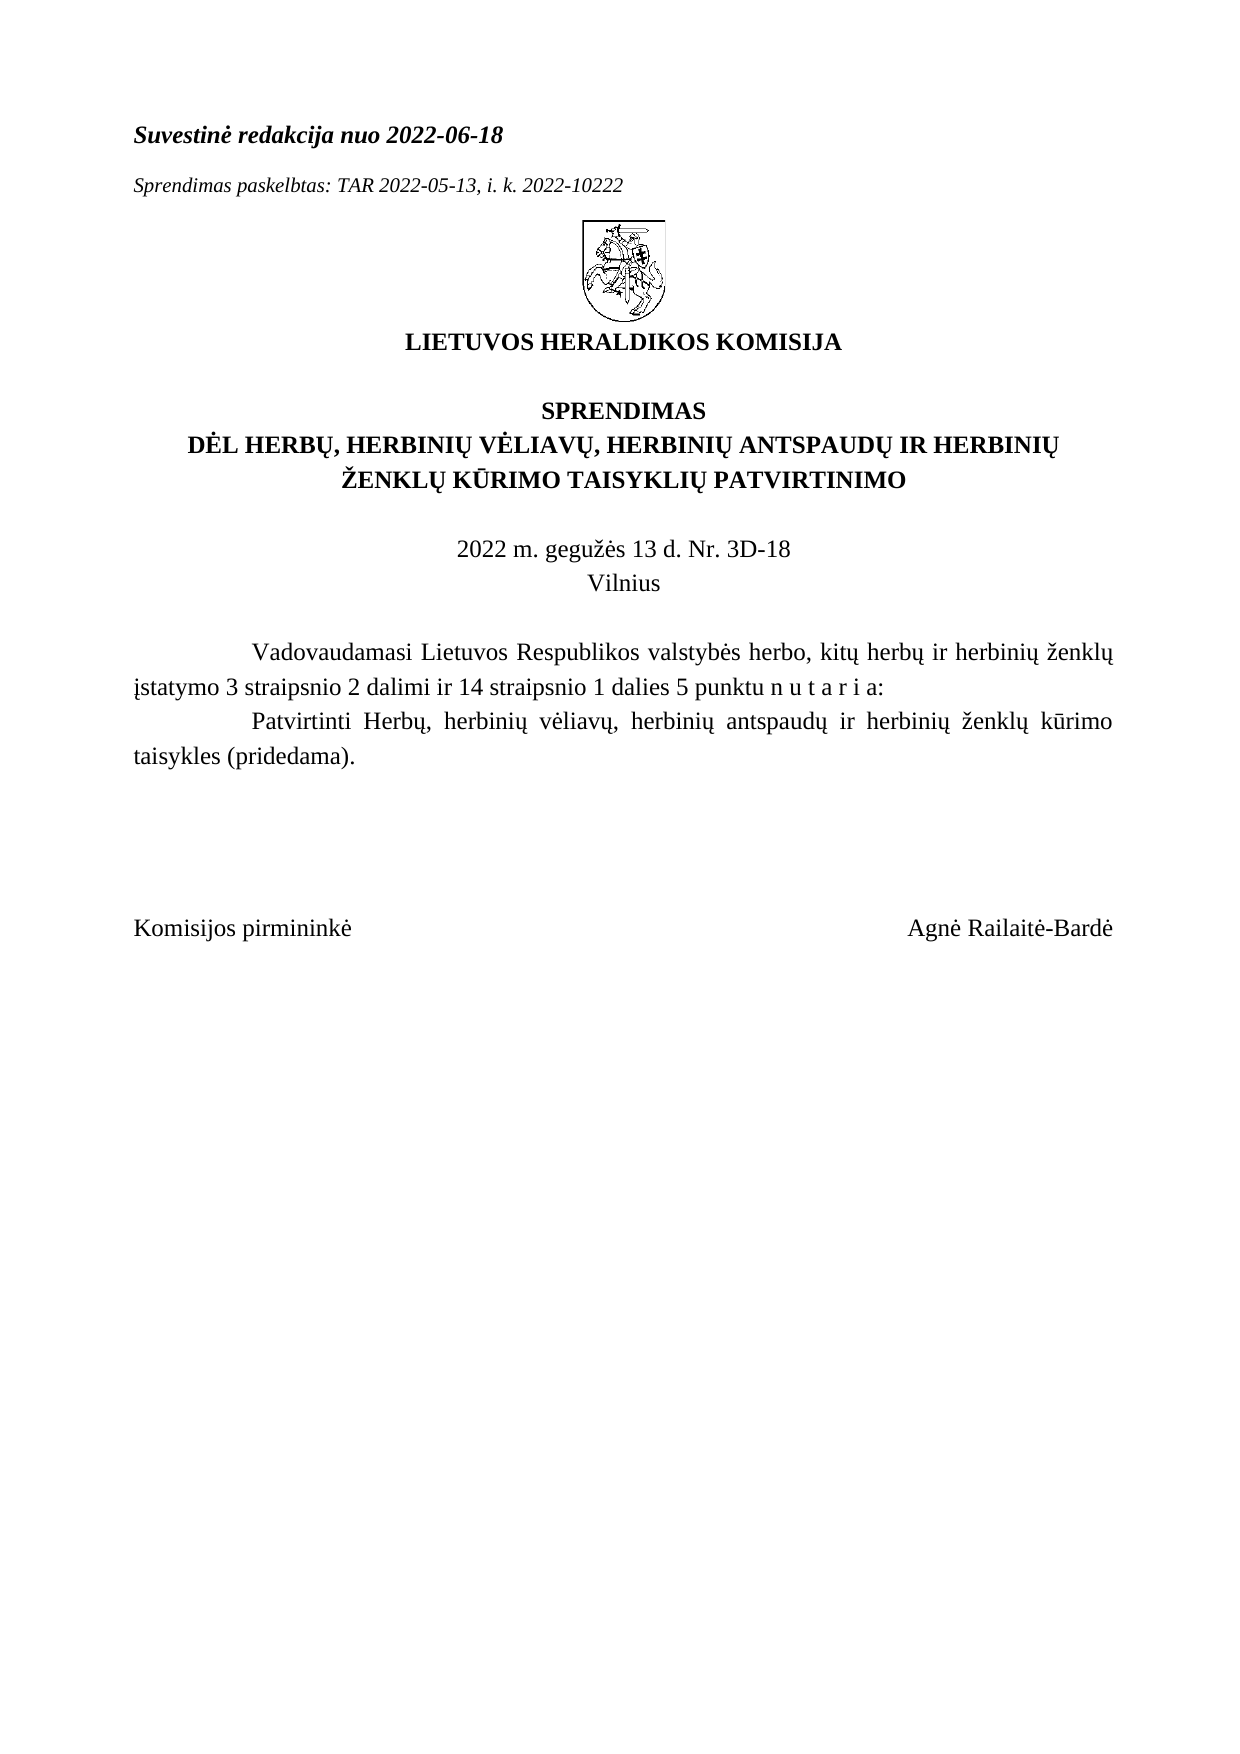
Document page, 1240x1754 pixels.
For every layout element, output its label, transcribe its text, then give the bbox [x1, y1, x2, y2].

text LIETUVOS HERALDIKOS KOMISIJA [133, 327, 1114, 356]
text Vadovaudamasi Lietuvos Respublikos valstybės herbo, kitų herbų ir herbinių ženklų įstatymo 3 straipsnio 2 dalimi ir 14 straipsnio 1 dalies 5 punktu n u t a r i a: [133, 637, 1114, 701]
text DĖL HERBŲ, HERBINIŲ VĖLIAVŲ, HERBINIŲ ANTSPAUDŲ IR HERBINIŲ ŽENKLŲ KŪRIMO TAISYKLIŲ PATVIRTINIMO [133, 431, 1114, 494]
text 2022 m. gegužės 13 d. Nr. 3D-18 [133, 534, 1114, 563]
subtitle SPRENDIMAS [133, 396, 1114, 425]
text Vilnius [133, 568, 1114, 597]
text Suvestinė redakcija nuo 2022-06-18 [133, 120, 1114, 148]
text Patvirtinti Herbų, herbinių vėliavų, herbinių antspaudų ir herbinių ženklų kūrimo taisykles (pridedama). [133, 706, 1114, 770]
text Sprendimas paskelbtas: TAR 2022-05-13, i. k. 2022-10222 [133, 173, 1114, 197]
text Komisijos pirmininkė Agnė Railaitė-Bardė [133, 913, 1114, 942]
